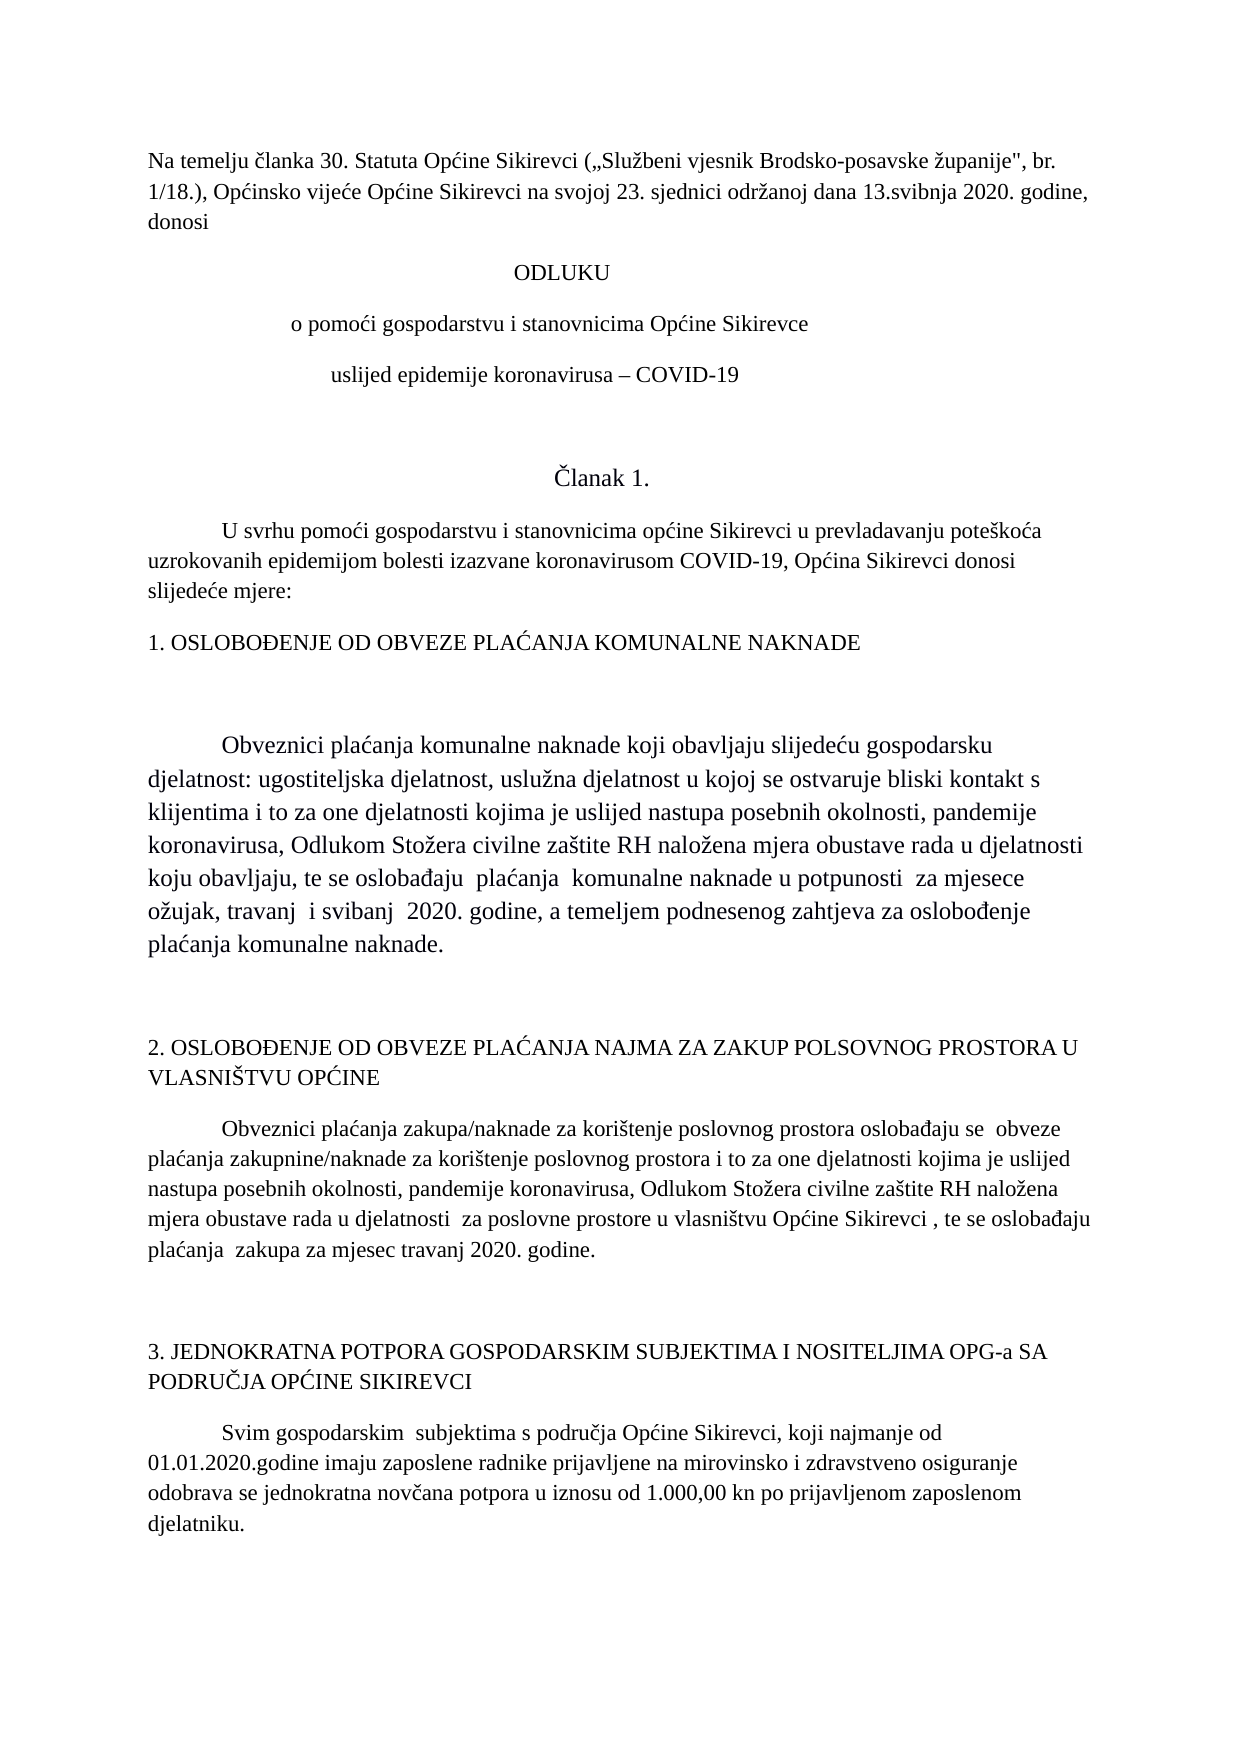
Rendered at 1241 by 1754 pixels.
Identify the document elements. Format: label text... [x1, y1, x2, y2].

text 2. OSLOBOĐENJE OD OBVEZE PLAĆANJA NAJMA ZA ZAKUP POLSOVNOG PROSTORA U VLASNIŠTVU OPĆINE [148, 1034, 1093, 1090]
text 3. JEDNOKRATNA POTPORA GOSPODARSKIM SUBJEKTIMA I NOSITELJIMA OPG-a SA PODRUČJA OPĆINE SIKIREVCI [148, 1338, 1093, 1394]
text o pomoći gospodarstvu i stanovnicima Općine Sikirevce [148, 310, 1093, 336]
text ODLUKU [148, 259, 1093, 285]
text Svim gospodarskim subjektima s područja Općine Sikirevci, koji najmanje od 01.01.2020.godine imaju zaposlene radnike prijavljene na mirovinsko i zdravstveno osiguranje odobrava se jednokratna novčana potpora u iznosu od 1.000,00 kn po prijavljenom zaposlenom djelatniku. [148, 1419, 1093, 1536]
text Obveznici plaćanja zakupa/naknade za korištenje poslovnog prostora oslobađaju se obveze plaćanja zakupnine/naknade za korištenje poslovnog prostora i to za one djelatnosti kojima je uslijed nastupa posebnih okolnosti, pandemije koronavirusa, Odlukom Stožera civilne zaštite RH naložena mjera obustave rada u djelatnosti za poslovne prostore u vlasništvu Općine Sikirevci , te se oslobađaju plaćanja zakupa za mjesec travanj 2020. godine. [148, 1115, 1093, 1262]
text Na temelju članka 30. Statuta Općine Sikirevci („Službeni vjesnik Brodsko-posavske županije", br. 1/18.), Općinsko vijeće Općine Sikirevci na svojoj 23. sjednici održanoj dana 13.svibnja 2020. godine, donosi [148, 148, 1093, 234]
text uslijed epidemije koronavirusa – COVID-19 [148, 361, 1093, 387]
text 1. OSLOBOĐENJE OD OBVEZE PLAĆANJA KOMUNALNE NAKNADE [148, 628, 1093, 655]
text Obveznici plaćanja komunalne naknade koji obavljaju slijedeću gospodarsku djelatnost: ugostiteljska djelatnost, uslužna djelatnost u kojoj se ostvaruje bliski kontakt s klijentima i to za one djelatnosti kojima je uslijed nastupa posebnih okolnosti, pandemije koronavirusa, Odlukom Stožera civilne zaštite RH naložena mjera obustave rada u djelatnosti koju obavljaju, te se oslobađaju plaćanja komunalne naknade u potpunosti za mjesece ožujak, travanj i svibanj 2020. godine, a temeljem podnesenog zahtjeva za oslobođenje plaćanja komunalne naknade. [148, 731, 1093, 957]
text U svrhu pomoći gospodarstvu i stanovnicima općine Sikirevci u prevladavanju poteškoća uzrokovanih epidemijom bolesti izazvane koronavirusom COVID-19, Općina Sikirevci donosi slijedeće mjere: [148, 517, 1093, 604]
text Članak 1. [148, 463, 1093, 492]
